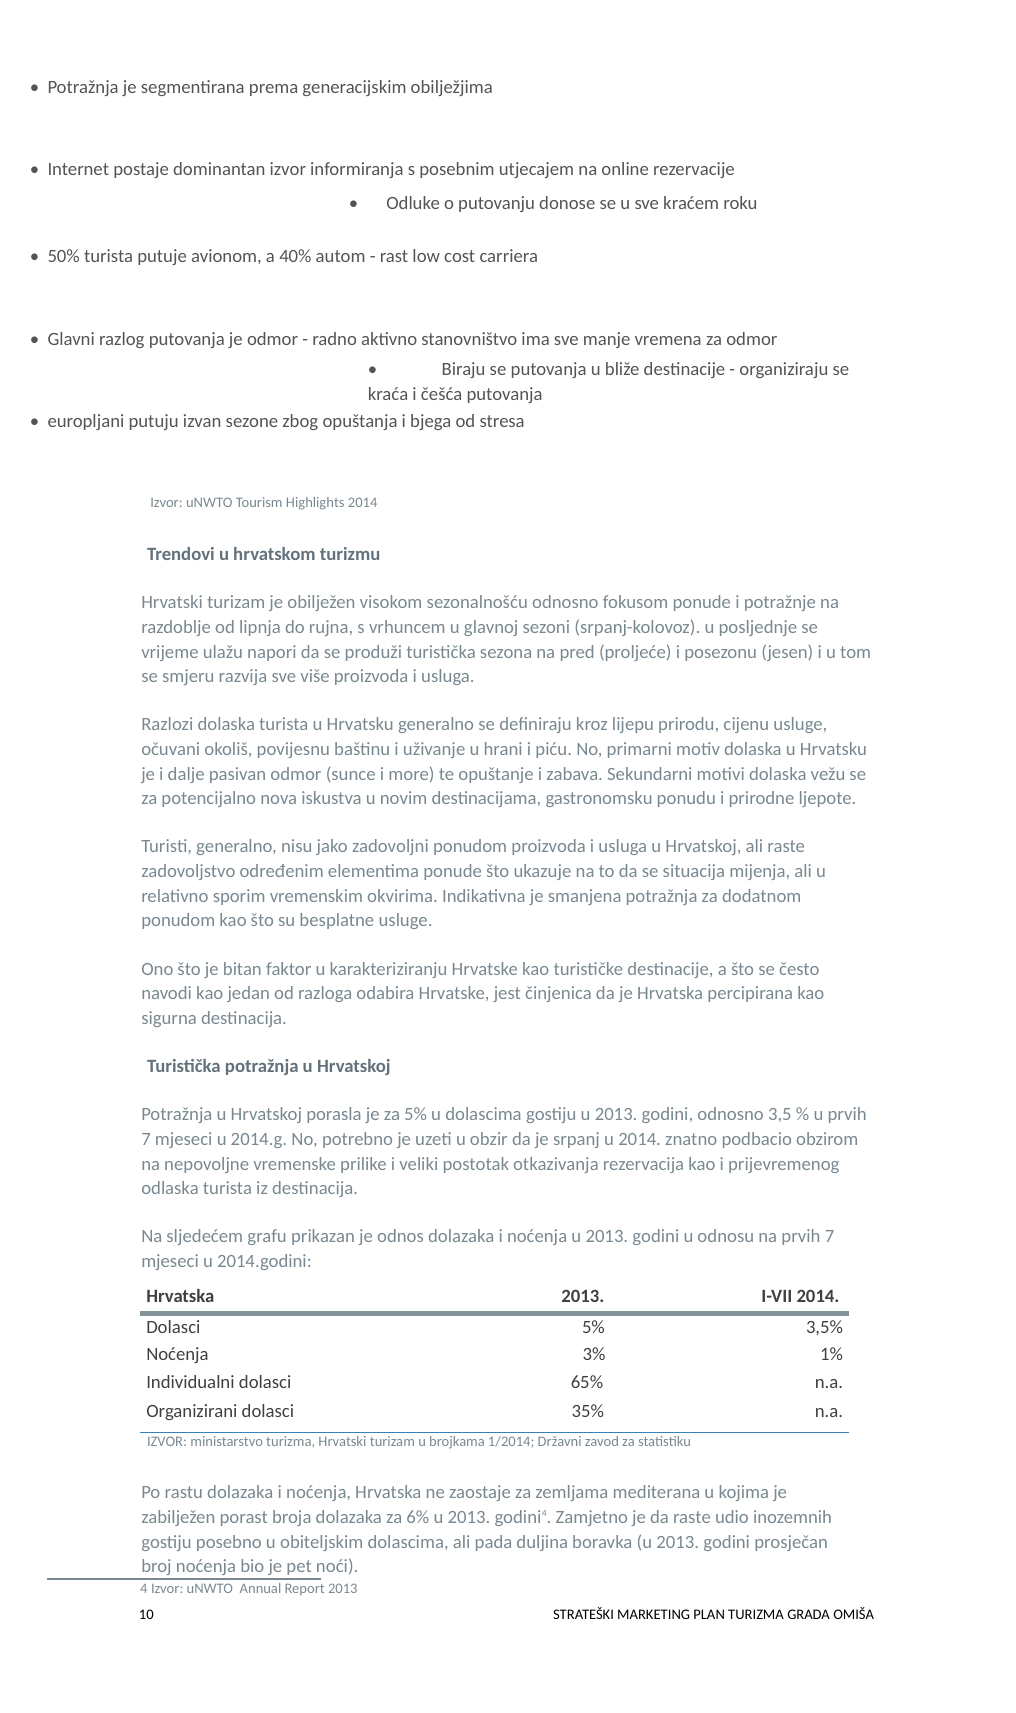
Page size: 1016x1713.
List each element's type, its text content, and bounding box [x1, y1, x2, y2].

table_cell Noćenja [140, 1342, 561, 1371]
table_cell n.a. [761, 1371, 849, 1400]
table_header Hrvatska [140, 1284, 561, 1311]
text Potražnja u Hrvatskoj porasla je za 5% u dolascima gostiju u 2013. godini, odnosno 3,5 % u prvih 7 mjeseci u 2014.g. No, potrebno je uzeti u obzir da je srpanj u 2014. znatno podbacio obzirom na nepovoljne vremenske prilike i veliki postotak otkazivanja rezervacija kao i prijevremenog odlaska turista iz destinacija. [141, 1102, 873, 1199]
list Internet postaje dominantan izvor informiranja s posebnim utjecajem na online rezervacije [29, 157, 874, 180]
table_cell Organizirani dolasci [140, 1400, 561, 1431]
text Hrvatski turizam je obilježen visokom sezonalnošću odnosno fokusom ponude i potražnje na razdoblje od lipnja do rujna, s vrhuncem u glavnoj sezoni (srpanj-kolovoz). u posljednje se vrijeme ulažu napori da se produži turistička sezona na pred (proljeće) i posezonu (jesen) i u tom se smjeru razvija sve više proizvoda i usluga. [141, 590, 873, 687]
subtitle Trendovi u hrvatskom turizmu [147, 542, 874, 565]
table_header 2013. [561, 1284, 761, 1311]
table_cell Dolasci [140, 1316, 561, 1342]
subtitle TRENDOVI [164, 219, 874, 242]
text TEHNOLOŠKI • Odluke o putovanju donose se u sve kraćem roku [47, 187, 874, 215]
text Turisti, generalno, nisu jako zadovoljni ponudom proizvoda i usluga u Hrvatskoj, ali raste zadovoljstvo određenim elementima ponude što ukazuje na to da se situacija mijenja, ali u relativno sporim vremenskim okvirima. Indikativna je smanjena potražnja za dodatnom ponudom kao što su besplatne usluge. [141, 834, 873, 932]
text Po rastu dolazaka i noćenja, Hrvatska ne zaostaje za zemljama mediterana u kojima je zabilježen porast broja dolazaka za 6% u 2013. godini. Zamjetno je da raste udio inozemnih gostiju posebno u obiteljskim dolascima, ali pada duljina boravka (u 2013. godini prosječan broj noćenja bio je pet noći). [141, 1481, 855, 1577]
table_cell 35% [561, 1400, 761, 1431]
list europljani putuju izvan sezone zbog opuštanja i bjega od stresa [29, 409, 874, 432]
subtitle Turistička potražnja u Hrvatskoj [147, 1054, 874, 1077]
text Ono što je bitan faktor u karakteriziranju Hrvatske kao turističke destinacije, a što se često navodi kao jedan od razloga odabira Hrvatske, jest činjenica da je Hrvatska percipirana kao sigurna destinacija. [141, 957, 873, 1029]
text MOTIVACIJA • Biraju se putovanja u bliže destinacije - organiziraju se kraća i češća putovanja [154, 357, 861, 405]
table_cell 3,5% [761, 1316, 849, 1342]
table_cell 1% [761, 1342, 849, 1371]
table_cell Individualni dolasci [140, 1371, 561, 1400]
table_cell 5% [561, 1316, 761, 1342]
text Izvor: uNWTO Tourism Highlights 2014 [147, 493, 874, 511]
table_header I-VII 2014. [761, 1284, 849, 1311]
list Potražnja je segmentirana prema generacijskim obilježjima [29, 75, 874, 98]
text Izvor: uNWTO Annual Report 2013 [140, 1579, 874, 1597]
text Na sljedećem grafu prikazan je odnos dolazaka i noćenja u 2013. godini u odnosu na prvih 7 mjeseci u 2014.godini: [141, 1224, 873, 1272]
table_cell 3% [561, 1342, 761, 1371]
text Razlozi dolaska turista u Hrvatsku generalno se definiraju kroz lijepu prirodu, cijenu usluge, očuvani okoliš, povijesnu baštinu i uživanje u hrani i piću. No, primarni motiv dolaska u Hrvatsku je i dalje pasivan odmor (sunce i more) te opuštanje i zabava. Sekundarni motivi dolaska vežu se za potencijalno nova iskustva u novim destinacijama, gastronomsku ponudu i prirodne ljepote. [141, 712, 873, 809]
list 50% turista putuje avionom, a 40% autom - rast low cost carriera [29, 244, 874, 267]
list Glavni razlog putovanja je odmor - radno aktivno stanovništvo ima sve manje vremena za odmor [29, 327, 874, 350]
table_cell 65% [561, 1371, 761, 1400]
table_cell n.a. [761, 1400, 849, 1431]
text IZVOR: ministarstvo turizma, Hrvatski turizam u brojkama 1/2014; Državni zavod za statistiku [147, 1432, 874, 1450]
